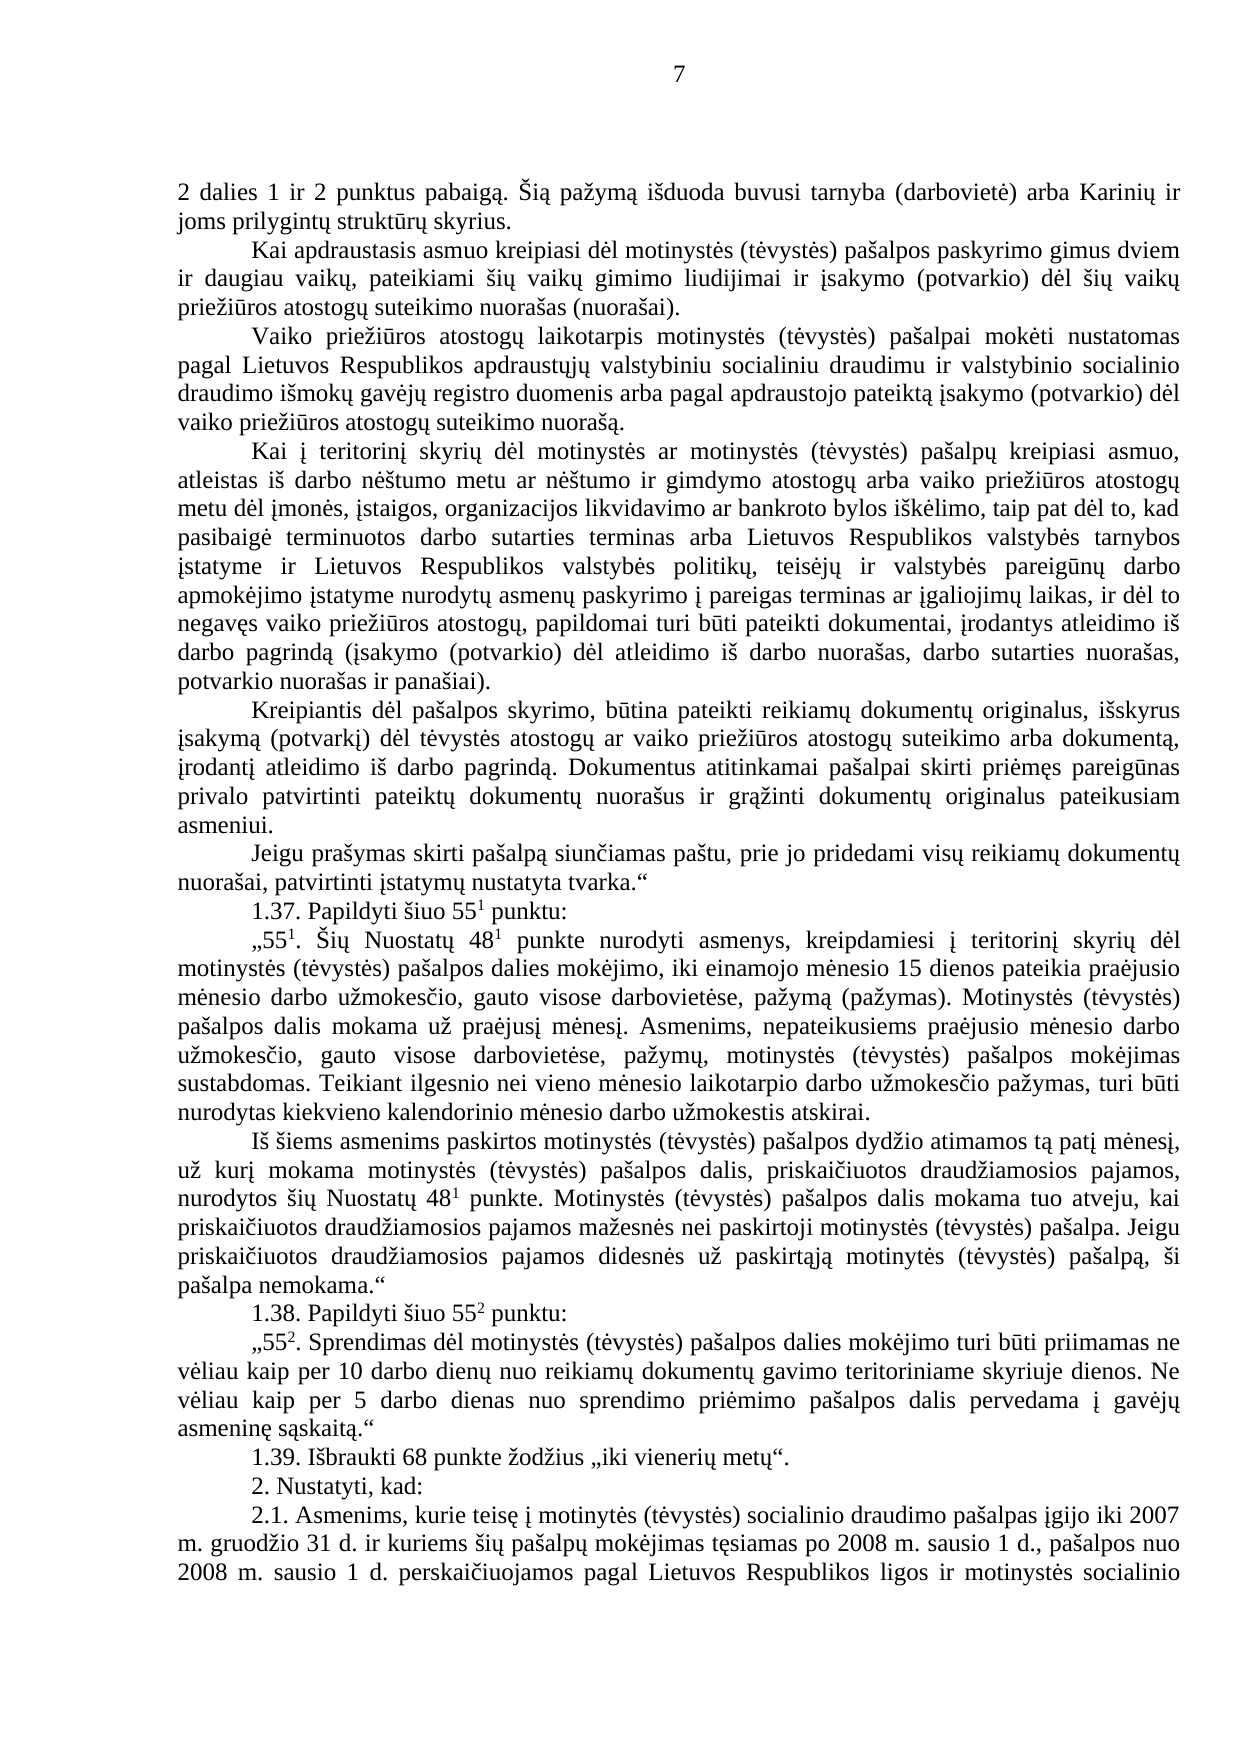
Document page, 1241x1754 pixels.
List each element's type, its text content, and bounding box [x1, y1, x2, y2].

text Kreipiantis dėl pašalpos skyrimo, būtina pateikti reikiamų dokumentų originalus, išskyrus įsakymą (potvarkį) dėl tėvystės atostogų ar vaiko priežiūros atostogų suteikimo arba dokumentą, įrodantį atleidimo iš darbo pagrindą. Dokumentus atitinkamai pašalpai skirti priėmęs pareigūnas privalo patvirtinti pateiktų dokumentų nuorašus ir grąžinti dokumentų originalus pateikusiam asmeniui. [177, 695, 1181, 838]
text „552. Sprendimas dėl motinystės (tėvystės) pašalpos dalies mokėjimo turi būti priimamas ne vėliau kaip per 10 darbo dienų nuo reikiamų dokumentų gavimo teritoriniame skyriuje dienos. Ne vėliau kaip per 5 darbo dienas nuo sprendimo priėmimo pašalpos dalis pervedama į gavėjų asmeninę sąskaitą.“ [177, 1327, 1181, 1442]
text Iš šiems asmenims paskirtos motinystės (tėvystės) pašalpos dydžio atimamos tą patį mėnesį, už kurį mokama motinystės (tėvystės) pašalpos dalis, priskaičiuotos draudžiamosios pajamos, nurodytos šių Nuostatų 481 punkte. Motinystės (tėvystės) pašalpos dalis mokama tuo atveju, kai priskaičiuotos draudžiamosios pajamos mažesnės nei paskirtoji motinystės (tėvystės) pašalpa. Jeigu priskaičiuotos draudžiamosios pajamos didesnės už paskirtąją motinytės (tėvystės) pašalpą, ši pašalpa nemokama.“ [177, 1126, 1181, 1298]
text Kai į teritorinį skyrių dėl motinystės ar motinystės (tėvystės) pašalpų kreipiasi asmuo, atleistas iš darbo nėštumo metu ar nėštumo ir gimdymo atostogų arba vaiko priežiūros atostogų metu dėl įmonės, įstaigos, organizacijos likvidavimo ar bankroto bylos iškėlimo, taip pat dėl to, kad pasibaigė terminuotos darbo sutarties terminas arba Lietuvos Respublikos valstybės tarnybos įstatyme ir Lietuvos Respublikos valstybės politikų, teisėjų ir valstybės pareigūnų darbo apmokėjimo įstatyme nurodytų asmenų paskyrimo į pareigas terminas ar įgaliojimų laikas, ir dėl to negavęs vaiko priežiūros atostogų, papildomai turi būti pateikti dokumentai, įrodantys atleidimo iš darbo pagrindą (įsakymo (potvarkio) dėl atleidimo iš darbo nuorašas, darbo sutarties nuorašas, potvarkio nuorašas ir panašiai). [177, 436, 1181, 695]
text 1.38. Papildyti šiuo 552 punktu: [177, 1298, 1181, 1327]
text „551. Šių Nuostatų 481 punkte nurodyti asmenys, kreipdamiesi į teritorinį skyrių dėl motinystės (tėvystės) pašalpos dalies mokėjimo, iki einamojo mėnesio 15 dienos pateikia praėjusio mėnesio darbo užmokesčio, gauto visose darbovietėse, pažymą (pažymas). Motinystės (tėvystės) pašalpos dalis mokama už praėjusį mėnesį. Asmenims, nepateikusiems praėjusio mėnesio darbo užmokesčio, gauto visose darbovietėse, pažymų, motinystės (tėvystės) pašalpos mokėjimas sustabdomas. Teikiant ilgesnio nei vieno mėnesio laikotarpio darbo užmokesčio pažymas, turi būti nurodytas kiekvieno kalendorinio mėnesio darbo užmokestis atskirai. [177, 925, 1181, 1126]
text 1.39. Išbraukti 68 punkte žodžius „iki vienerių metų“. [177, 1442, 1181, 1471]
text Jeigu prašymas skirti pašalpą siunčiamas paštu, prie jo pridedami visų reikiamų dokumentų nuorašai, patvirtinti įstatymų nustatyta tvarka.“ [177, 838, 1181, 896]
text 2. Nustatyti, kad: [177, 1471, 1181, 1500]
text 2.1. Asmenims, kurie teisę į motinytės (tėvystės) socialinio draudimo pašalpas įgijo iki 2007 m. gruodžio 31 d. ir kuriems šių pašalpų mokėjimas tęsiamas po 2008 m. sausio 1 d., pašalpos nuo 2008 m. sausio 1 d. perskaičiuojamos pagal Lietuvos Respublikos ligos ir motinystės socialinio [177, 1500, 1181, 1586]
text 2 dalies 1 ir 2 punktus pabaigą. Šią pažymą išduoda buvusi tarnyba (darbovietė) arba Karinių ir joms prilygintų struktūrų skyrius. [177, 177, 1181, 235]
text Kai apdraustasis asmuo kreipiasi dėl motinystės (tėvystės) pašalpos paskyrimo gimus dviem ir daugiau vaikų, pateikiami šių vaikų gimimo liudijimai ir įsakymo (potvarkio) dėl šių vaikų priežiūros atostogų suteikimo nuorašas (nuorašai). [177, 235, 1181, 321]
text Vaiko priežiūros atostogų laikotarpis motinystės (tėvystės) pašalpai mokėti nustatomas pagal Lietuvos Respublikos apdraustųjų valstybiniu socialiniu draudimu ir valstybinio socialinio draudimo išmokų gavėjų registro duomenis arba pagal apdraustojo pateiktą įsakymo (potvarkio) dėl vaiko priežiūros atostogų suteikimo nuorašą. [177, 321, 1181, 436]
text 1.37. Papildyti šiuo 551 punktu: [177, 896, 1181, 925]
